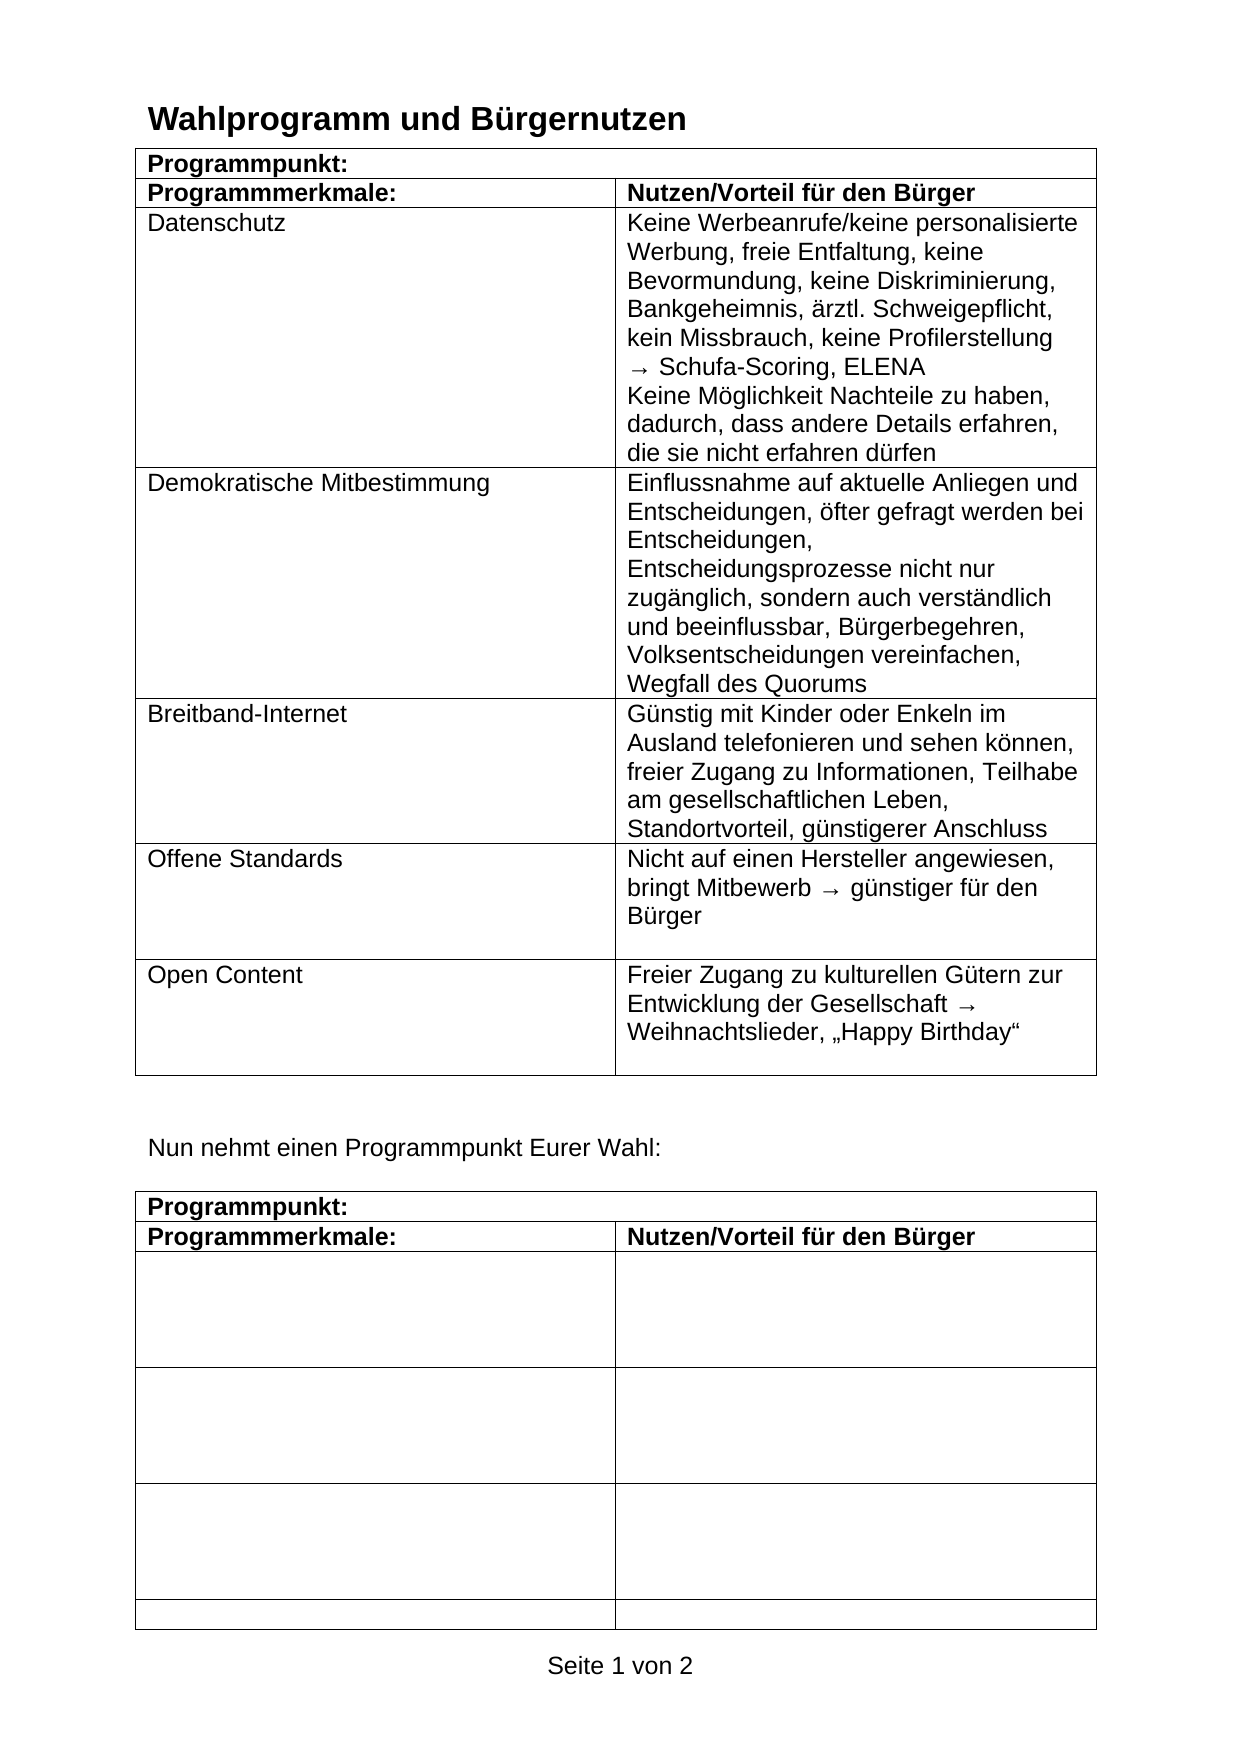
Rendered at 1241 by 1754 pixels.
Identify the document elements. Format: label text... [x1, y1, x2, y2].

table_cell Programmmerkmale: [136, 179, 615, 207]
table_cell Open Content [136, 960, 615, 1075]
table_cell Nicht auf einen Hersteller angewiesen, bringt Mitbewerb → günstiger für den Bürger [616, 844, 1096, 959]
table_cell [136, 1252, 615, 1367]
table_header Programmpunkt: [136, 149, 1096, 177]
table_cell Nutzen/Vorteil für den Bürger [616, 1222, 1096, 1251]
table_cell [616, 1252, 1096, 1367]
text Nun nehmt einen Programmpunkt Eurer Wahl: [148, 1133, 1092, 1162]
table_cell [616, 1368, 1096, 1483]
table_cell [136, 1484, 615, 1599]
table_header Programmpunkt: [136, 1192, 1096, 1221]
table_cell [136, 1600, 615, 1628]
table_cell Breitband-Internet [136, 699, 615, 843]
table_cell Offene Standards [136, 844, 615, 959]
table_cell [136, 1368, 615, 1483]
table_cell Freier Zugang zu kulturellen Gütern zur Entwicklung der Gesellschaft → Weihnachtslieder, „Happy Birthday“ [616, 960, 1096, 1075]
table_cell Einflussnahme auf aktuelle Anliegen und Entscheidungen, öfter gefragt werden bei Entscheidungen, Entscheidungsprozesse nicht nur zugänglich, sondern auch verständlich und beeinflussbar, Bürgerbegehren, Volksentscheidungen vereinfachen, Wegfall des Quorums [616, 468, 1096, 698]
table_cell [616, 1600, 1096, 1628]
table_cell Keine Werbeanrufe/keine personalisierte Werbung, freie Entfaltung, keine Bevormundung, keine Diskriminierung, Bankgeheimnis, ärztl. Schweigepflicht, kein Missbrauch, keine Profilerstellung → Schufa-Scoring, ELENA Keine Möglichkeit Nachteile zu haben, dadurch, dass andere Details erfahren, die sie nicht erfahren dürfen [616, 208, 1096, 467]
table_cell Nutzen/Vorteil für den Bürger [616, 179, 1096, 207]
table_cell Programmmerkmale: [136, 1222, 615, 1251]
table_cell Günstig mit Kinder oder Enkeln im Ausland telefonieren und sehen können, freier Zugang zu Informationen, Teilhabe am gesellschaftlichen Leben, Standortvorteil, günstigerer Anschluss [616, 699, 1096, 843]
table_cell Demokratische Mitbestimmung [136, 468, 615, 698]
table_cell Datenschutz [136, 208, 615, 467]
table_cell [616, 1484, 1096, 1599]
